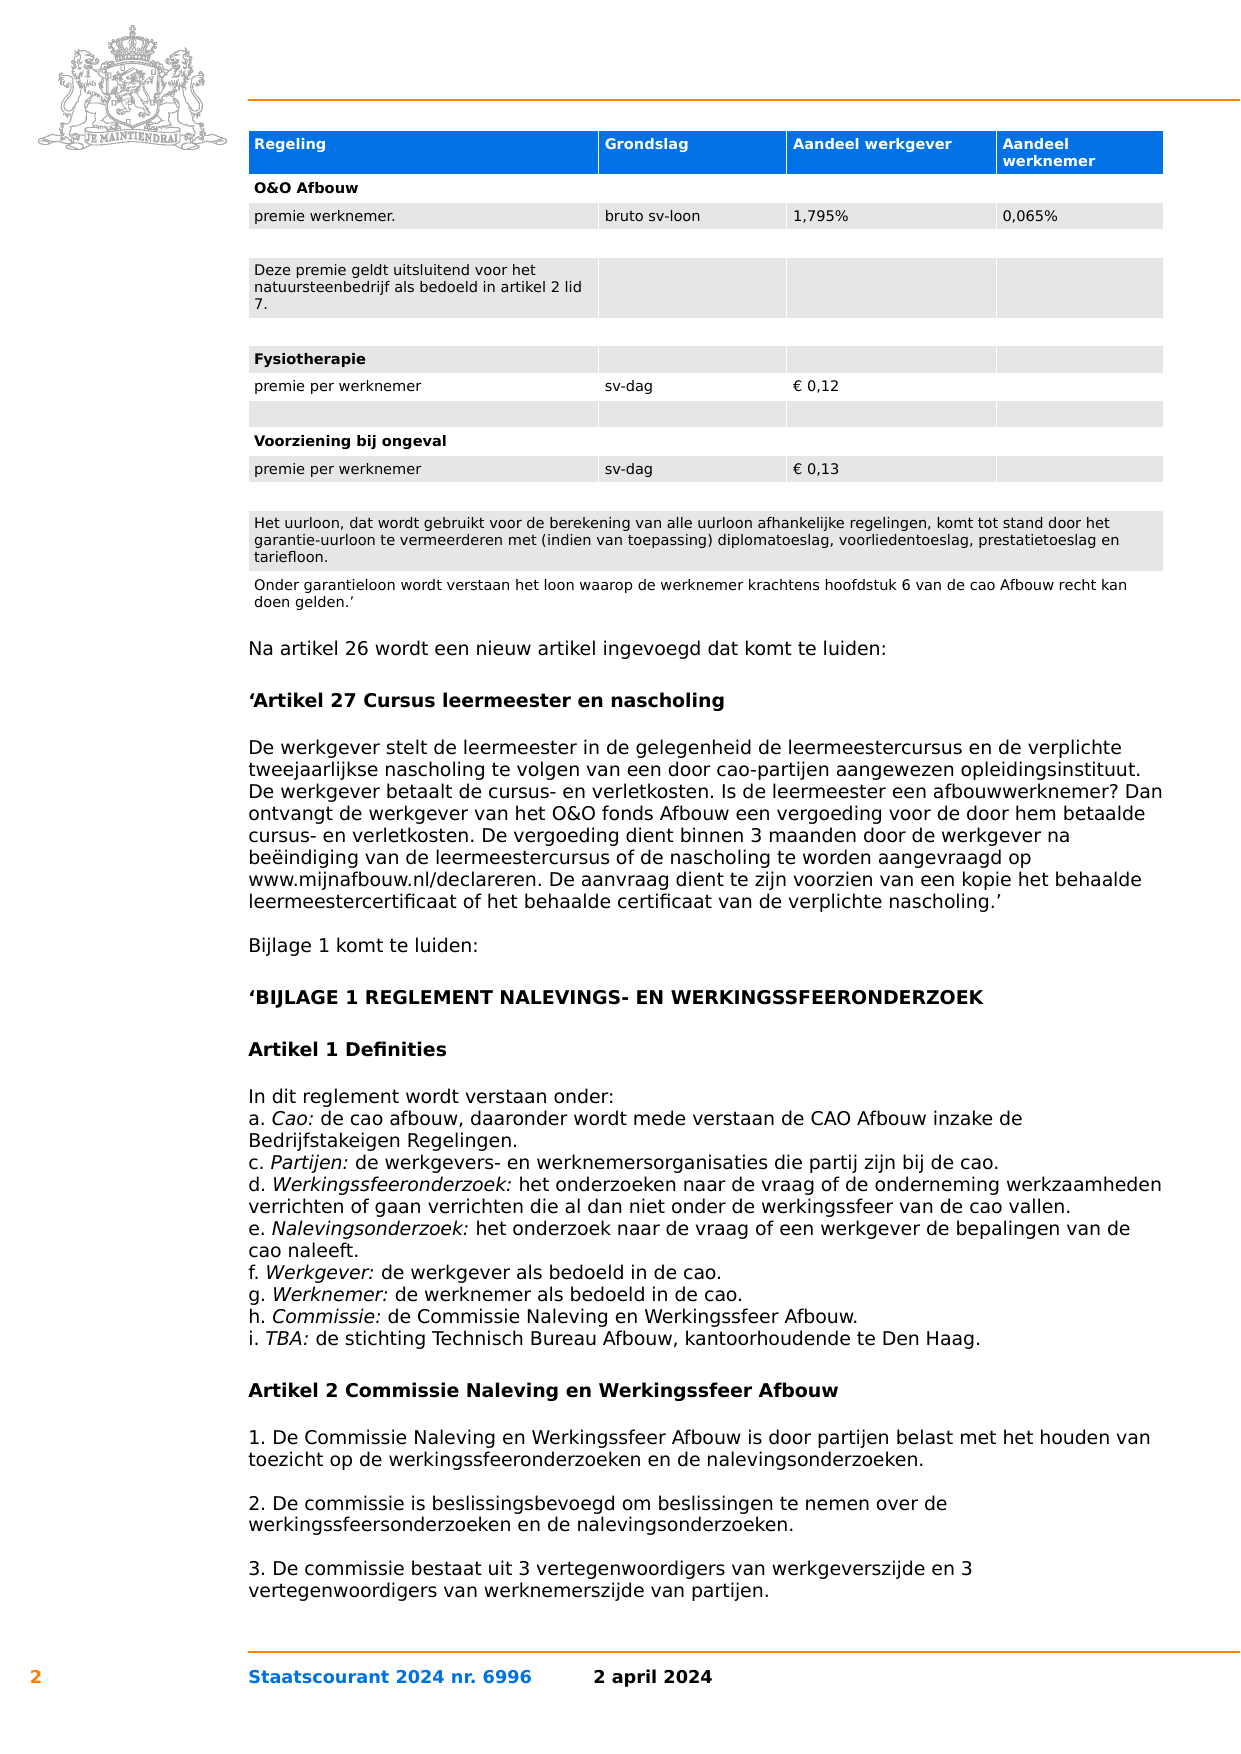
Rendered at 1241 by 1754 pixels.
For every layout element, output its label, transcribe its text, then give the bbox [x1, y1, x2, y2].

table_cell [787, 401, 996, 427]
text d. Werkingssfeeronderzoek: het onderzoeken naar de vraag of de onderneming werkzaamheden verrichten of gaan verrichten die al dan niet onder de werkingssfeer van de cao vallen. [248, 1174, 1163, 1218]
table_cell [249, 483, 598, 509]
table_cell [997, 258, 1163, 318]
table_cell [787, 346, 996, 373]
table_cell bruto sv-loon [599, 203, 786, 229]
table_cell [599, 401, 786, 427]
table_cell [787, 429, 996, 455]
table_cell premie per werknemer [249, 456, 598, 482]
table_cell sv-dag [599, 456, 786, 482]
table_cell [599, 319, 786, 345]
table_cell [997, 319, 1163, 345]
text a. Cao: de cao afbouw, daaronder wordt mede verstaan de CAO Afbouw inzake de Bedrijfstakeigen Regelingen. [248, 1108, 1163, 1152]
text In dit reglement wordt verstaan onder: [248, 1086, 1163, 1108]
table_cell € 0,12 [787, 374, 996, 400]
text 2. De commissie is beslissingsbevoegd om beslissingen te nemen over de werkingssfeersonderzoeken en de nalevingsonderzoeken. [248, 1492, 1163, 1536]
table_header Grondslag [599, 131, 786, 174]
subtitle ‘Artikel 27 Cursus leermeester en nascholing [248, 690, 1163, 712]
table_cell [997, 429, 1163, 455]
table_cell € 0,13 [787, 456, 996, 482]
table_cell [249, 401, 598, 427]
table_header Aandeel werknemer [997, 131, 1163, 174]
subtitle Artikel 2 Commissie Naleving en Werkingssfeer Afbouw [248, 1379, 1163, 1402]
table_header Aandeel werkgever [787, 131, 996, 174]
text De werkgever stelt de leermeester in de gelegenheid de leermeestercursus en de verplichte tweejaarlijkse nascholing te volgen van een door cao-partijen aangewezen opleidingsinstituut. De werkgever betaalt de cursus- en verletkosten. Is de leermeester een afbouwwerknemer? Dan ontvangt de werkgever van het O&O fonds Afbouw een vergoeding voor de door hem betaalde cursus- en verletkosten. De vergoeding dient binnen 3 maanden door de werkgever na beëindiging van de leermeestercursus of de nascholing te worden aangevraagd op www.mijnafbouw.nl/declareren. De aanvraag dient te zijn voorzien van een kopie het behaalde leermeestercertificaat of het behaalde certificaat van de verplichte nascholing.’ [248, 737, 1163, 913]
table_cell 1,795% [787, 203, 996, 229]
subtitle Artikel 1 Definities [248, 1039, 1163, 1061]
table_cell [249, 319, 598, 345]
table_cell [599, 483, 786, 509]
text f. Werkgever: de werkgever als bedoeld in de cao. [248, 1262, 1163, 1284]
table_cell [997, 230, 1163, 256]
table_cell premie werknemer. [249, 203, 598, 229]
text e. Nalevingsonderzoek: het onderzoek naar de vraag of een werkgever de bepalingen van de cao naleeft. [248, 1218, 1163, 1262]
table_cell [599, 429, 786, 455]
table_header Regeling [249, 131, 598, 174]
table_cell [599, 175, 786, 202]
picture [38, 25, 227, 150]
table_cell premie per werknemer [249, 374, 598, 400]
table_cell [249, 230, 598, 256]
table_cell [997, 346, 1163, 373]
table_cell [599, 230, 786, 256]
table_cell [997, 175, 1163, 202]
text 3. De commissie bestaat uit 3 vertegenwoordigers van werkgeverszijde en 3 vertegenwoordigers van werknemerszijde van partijen. [248, 1558, 1163, 1602]
table_cell O&O Afbouw [249, 175, 598, 202]
table_cell Deze premie geldt uitsluitend voor het natuursteenbedrijf als bedoeld in artikel 2 lid 7. [249, 258, 598, 318]
table_cell Voorziening bij ongeval [249, 429, 598, 455]
table_cell [599, 258, 786, 318]
subtitle ‘BIJLAGE 1 REGLEMENT NALEVINGS- EN WERKINGSSFEERONDERZOEK [248, 987, 1163, 1009]
table_cell [997, 456, 1163, 482]
text c. Partijen: de werkgevers- en werknemersorganisaties die partij zijn bij de cao. [248, 1152, 1163, 1174]
table_cell [787, 230, 996, 256]
table_cell [787, 483, 996, 509]
table_cell Onder garantieloon wordt verstaan het loon waarop de werknemer krachtens hoofdstuk 6 van de cao Afbouw recht kan doen gelden.’ [249, 572, 1163, 615]
table_cell [787, 175, 996, 202]
table_cell [997, 374, 1163, 400]
text 1. De Commissie Naleving en Werkingssfeer Afbouw is door partijen belast met het houden van toezicht op de werkingssfeeronderzoeken en de nalevingsonderzoeken. [248, 1427, 1163, 1471]
table_cell 0,065% [997, 203, 1163, 229]
table_cell [997, 401, 1163, 427]
text g. Werknemer: de werknemer als bedoeld in de cao. [248, 1284, 1163, 1306]
table_cell [787, 258, 996, 318]
text Bijlage 1 komt te luiden: [248, 935, 1163, 957]
text Na artikel 26 wordt een nieuw artikel ingevoegd dat komt te luiden: [248, 638, 1163, 660]
table_cell [787, 319, 996, 345]
text h. Commissie: de Commissie Naleving en Werkingssfeer Afbouw. [248, 1306, 1163, 1328]
table_cell Het uurloon, dat wordt gebruikt voor de berekening van alle uurloon afhankelijke regelingen, komt tot stand door het garantie-uurloon te vermeerderen met (indien van toepassing) diplomatoeslag, voorliedentoeslag, prestatietoeslag en tariefloon. [249, 511, 1163, 571]
table_cell Fysiotherapie [249, 346, 598, 373]
table_cell sv-dag [599, 374, 786, 400]
table_cell [599, 346, 786, 373]
text i. TBA: de stichting Technisch Bureau Afbouw, kantoorhoudende te Den Haag. [248, 1328, 1163, 1349]
table_cell [997, 483, 1163, 509]
